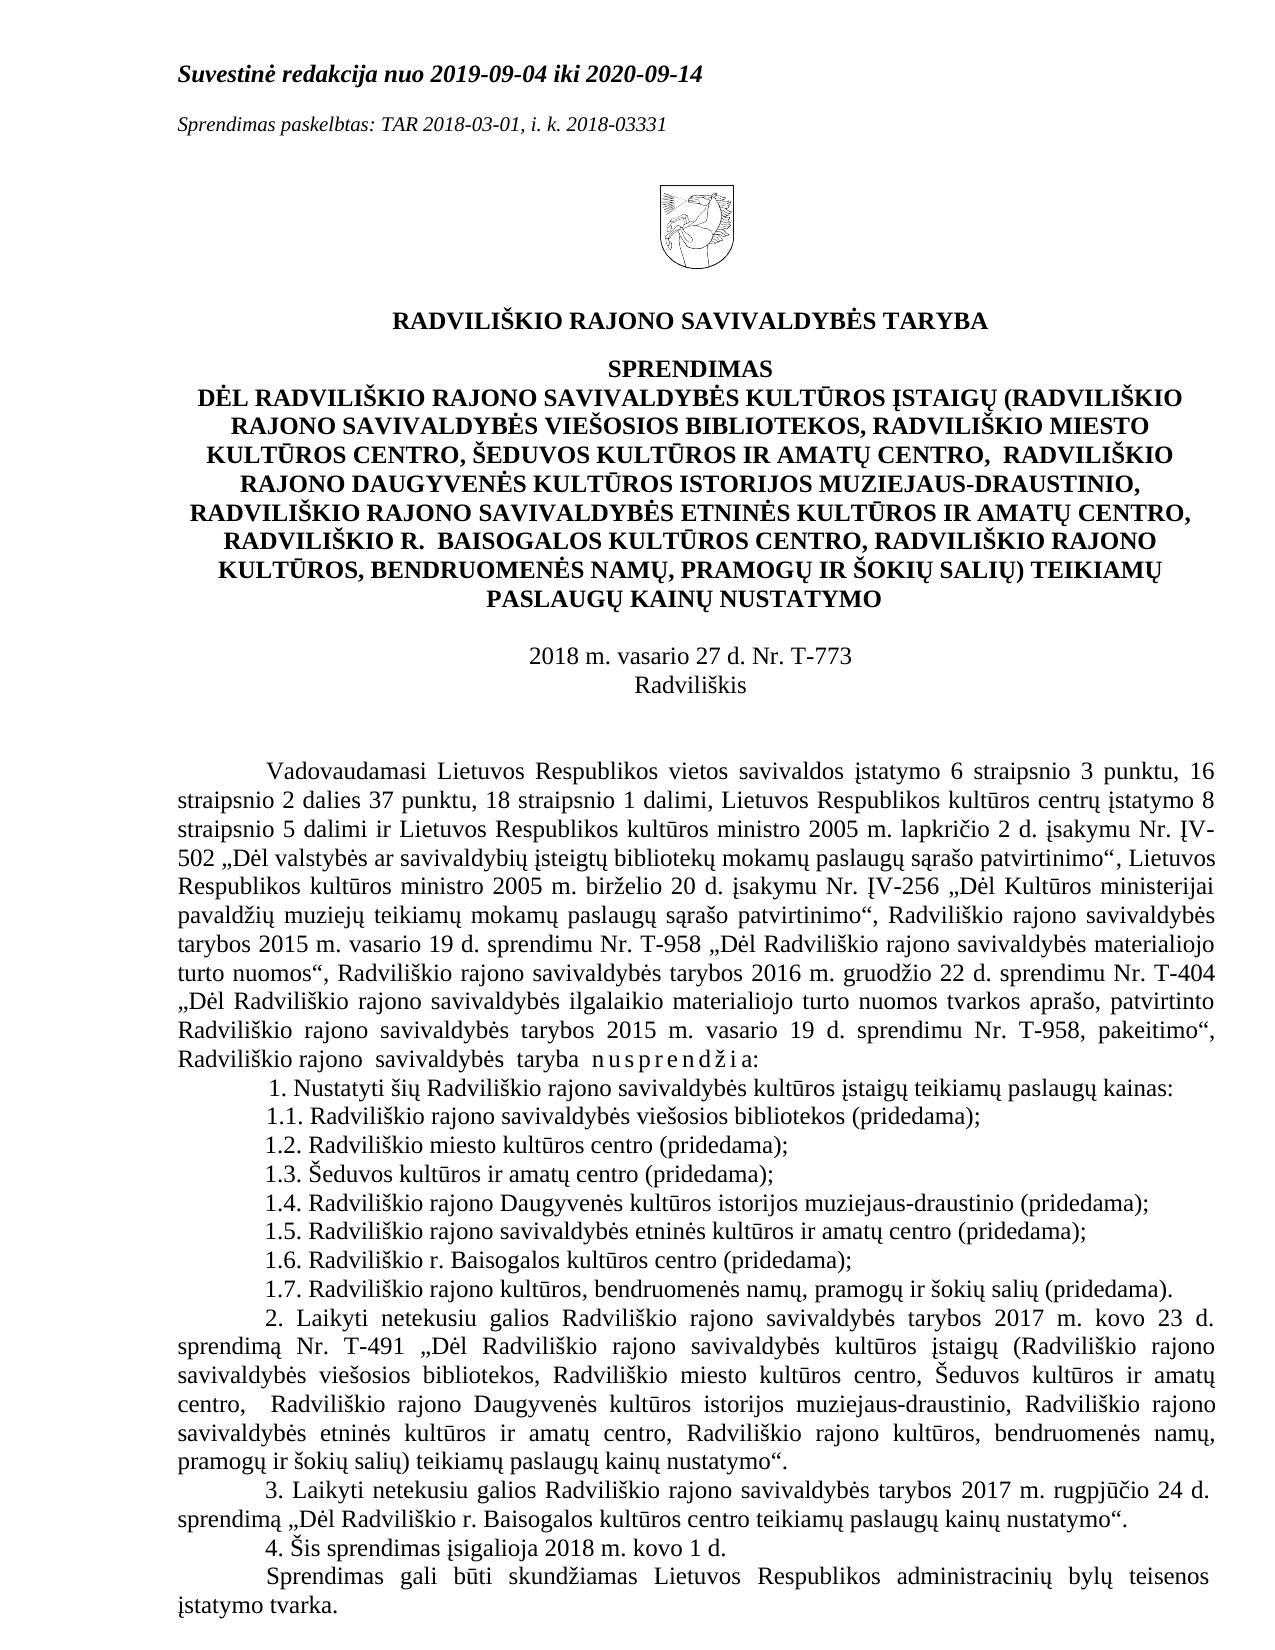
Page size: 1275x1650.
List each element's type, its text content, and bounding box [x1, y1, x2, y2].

text Suvestinė redakcija nuo 2019-09-04 iki 2020-09-14 [177, 59, 1216, 88]
text RADVILIŠKIO RAJONO SAVIVALDYBĖS TARYBA [165, 306, 1216, 335]
text 1.4. Radviliškio rajono Daugyvenės kultūros istorijos muziejaus-draustinio (pridedama); [165, 1188, 1210, 1216]
text 1.5. Radviliškio rajono savivaldybės etninės kultūros ir amatų centro (pridedama); [165, 1216, 1210, 1245]
text 2. Laikyti netekusiu galios Radviliškio rajono savivaldybės tarybos 2017 m. kovo 23 d. sprendimą Nr. T-491 „Dėl Radviliškio rajono savivaldybės kultūros įstaigų (Radviliškio rajono savivaldybės viešosios bibliotekos, Radviliškio miesto kultūros centro, Šeduvos kultūros ir amatų centro, Radviliškio rajono Daugyvenės kultūros istorijos muziejaus-draustinio, Radviliškio rajono savivaldybės etninės kultūros ir amatų centro, Radviliškio rajono kultūros, bendruomenės namų, pramogų ir šokių salių) teikiamų paslaugų kainų nustatymo“. [177, 1303, 1216, 1475]
text DĖL RADVILIŠKIO RAJONO SAVIVALDYBĖS KULTŪROS ĮSTAIGŲ (RADVILIŠKIO RAJONO SAVIVALDYBĖS VIEŠOSIOS BIBLIOTEKOS, RADVILIŠKIO MIESTO KULTŪROS CENTRO, ŠEDUVOS KULTŪROS IR AMATŲ CENTRO, RADVILIŠKIO RAJONO DAUGYVENĖS KULTŪROS ISTORIJOS MUZIEJAUS-DRAUSTINIO, RADVILIŠKIO RAJONO SAVIVALDYBĖS ETNINĖS KULTŪROS IR AMATŲ CENTRO, RADVILIŠKIO R. BAISOGALOS KULTŪROS CENTRO, RADVILIŠKIO RAJONO KULTŪROS, BENDRUOMENĖS NAMŲ, PRAMOGŲ IR ŠOKIŲ SALIŲ) TEIKIAMŲ PASLAUGŲ KAINŲ NUSTATYMO [165, 383, 1216, 613]
text 1. Nustatyti šių Radviliškio rajono savivaldybės kultūros įstaigų teikiamų paslaugų kainas: [165, 1073, 1210, 1101]
text 2018 m. vasario 27 d. Nr. T-773 [165, 641, 1216, 670]
text 3. Laikyti netekusiu galios Radviliškio rajono savivaldybės tarybos 2017 m. rugpjūčio 24 d. sprendimą „Dėl Radviliškio r. Baisogalos kultūros centro teikiamų paslaugų kainų nustatymo“. [177, 1475, 1210, 1533]
text 1.7. Radviliškio rajono kultūros, bendruomenės namų, pramogų ir šokių salių (pridedama). [165, 1274, 1210, 1303]
text 4. Šis sprendimas įsigalioja 2018 m. kovo 1 d. [177, 1533, 1210, 1561]
text Vadovaudamasi Lietuvos Respublikos vietos savivaldos įstatymo 6 straipsnio 3 punktu, 16 straipsnio 2 dalies 37 punktu, 18 straipsnio 1 dalimi, Lietuvos Respublikos kultūros centrų įstatymo 8 straipsnio 5 dalimi ir Lietuvos Respublikos kultūros ministro 2005 m. lapkričio 2 d. įsakymu Nr. ĮV-502 „Dėl valstybės ar savivaldybių įsteigtų bibliotekų mokamų paslaugų sąrašo patvirtinimo“, Lietuvos Respublikos kultūros ministro 2005 m. birželio 20 d. įsakymu Nr. ĮV-256 „Dėl Kultūros ministerijai pavaldžių muziejų teikiamų mokamų paslaugų sąrašo patvirtinimo“, Radviliškio rajono savivaldybės tarybos 2015 m. vasario 19 d. sprendimu Nr. T-958 „Dėl Radviliškio rajono savivaldybės materialiojo turto nuomos“, Radviliškio rajono savivaldybės tarybos 2016 m. gruodžio 22 d. sprendimu Nr. T-404 „Dėl Radviliškio rajono savivaldybės ilgalaikio materialiojo turto nuomos tvarkos aprašo, patvirtinto Radviliškio rajono savivaldybės tarybos 2015 m. vasario 19 d. sprendimu Nr. T-958, pakeitimo“, Radviliškio rajono savivaldybės taryba nusprendžia: [177, 756, 1216, 1073]
text 1.6. Radviliškio r. Baisogalos kultūros centro (pridedama); [165, 1245, 1210, 1274]
text 1.3. Šeduvos kultūros ir amatų centro (pridedama); [165, 1159, 1210, 1188]
text Radviliškis [165, 670, 1216, 699]
text SPRENDIMAS [165, 354, 1216, 383]
text Sprendimas gali būti skundžiamas Lietuvos Respublikos administracinių bylų teisenos įstatymo tvarka. [177, 1561, 1210, 1619]
text Sprendimas paskelbtas: TAR 2018-03-01, i. k. 2018-03331 [177, 112, 1216, 136]
text 1.2. Radviliškio miesto kultūros centro (pridedama); [165, 1130, 1210, 1159]
text 1.1. Radviliškio rajono savivaldybės viešosios bibliotekos (pridedama); [165, 1101, 1210, 1130]
